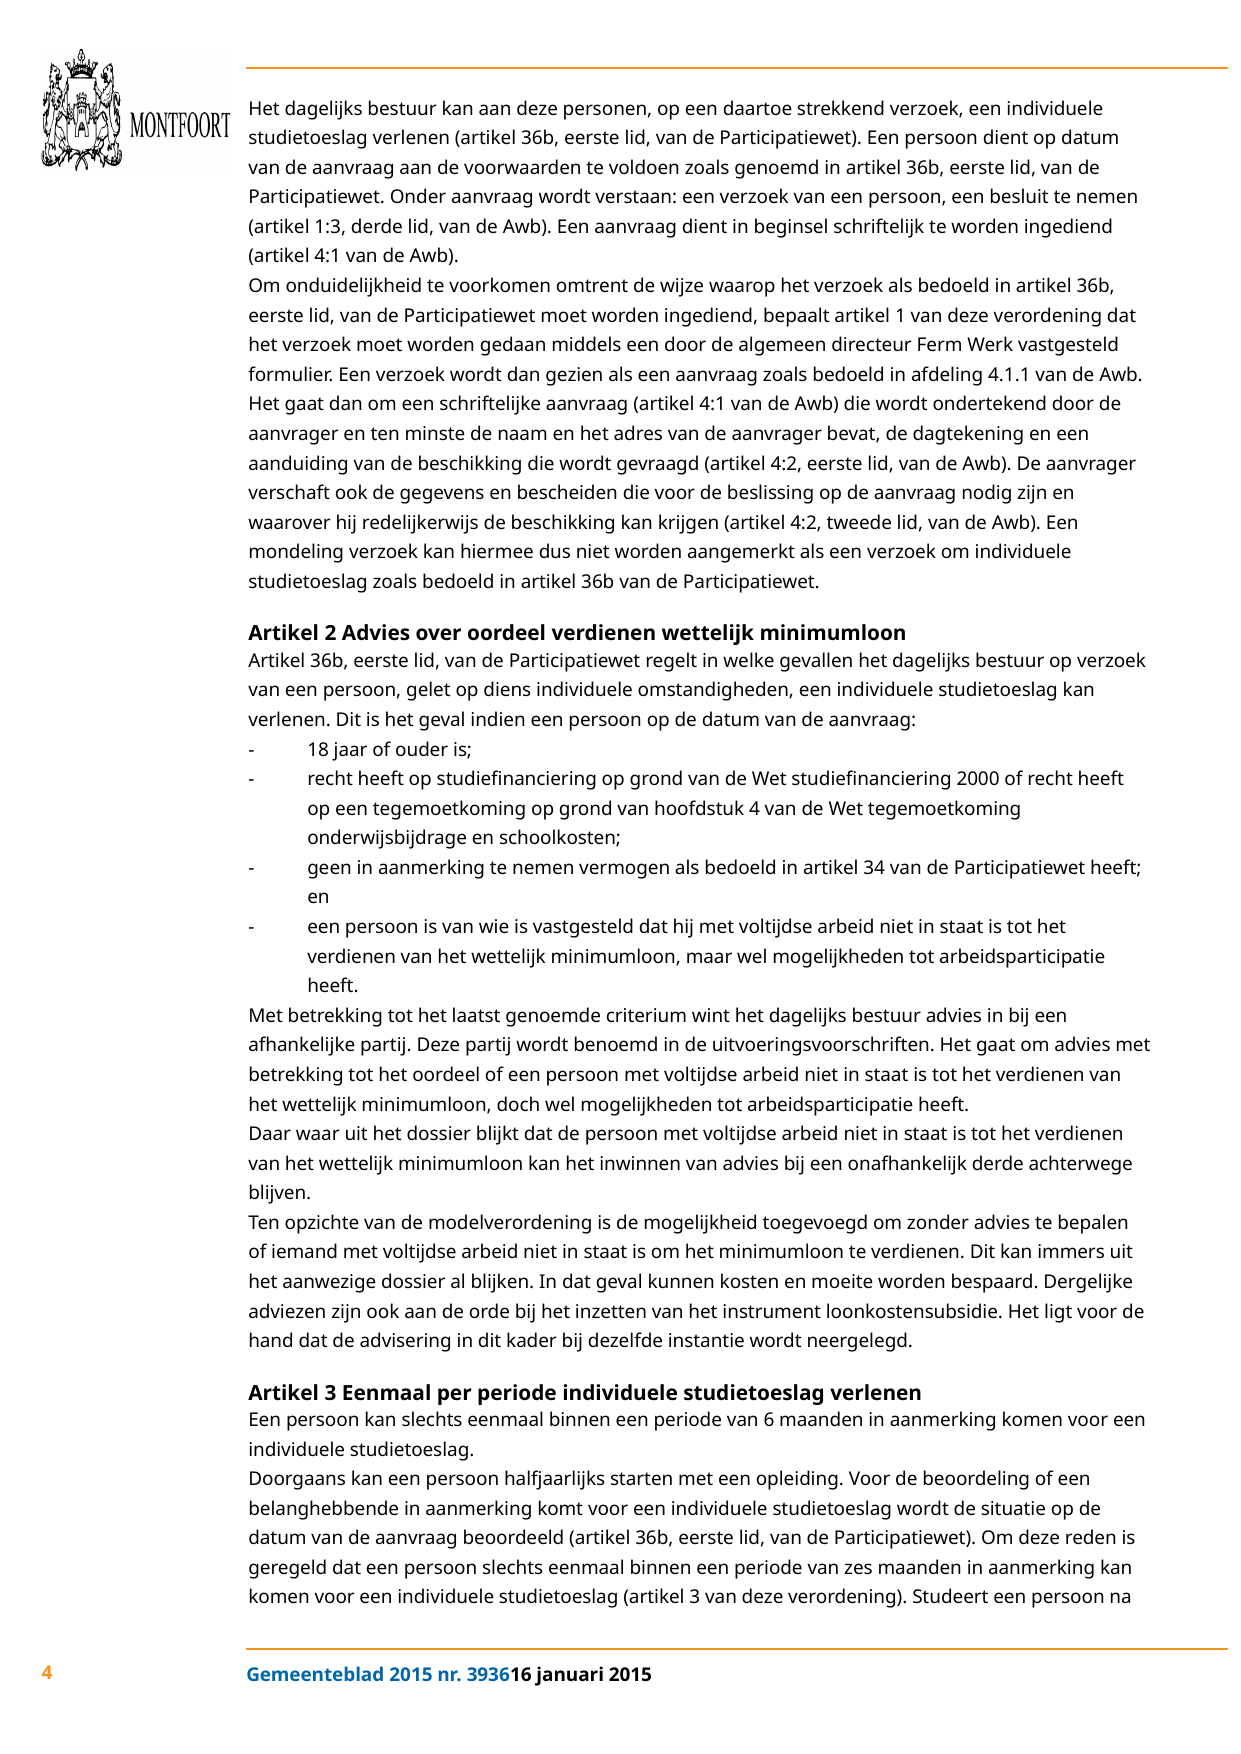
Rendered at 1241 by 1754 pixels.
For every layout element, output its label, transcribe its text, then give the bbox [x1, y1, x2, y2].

text Doorgaans kan een persoon halfjaarlijks starten met een opleiding. Voor de beoordeling of een belanghebbende in aanmerking komt voor een individuele studietoeslag wordt de situatie op de datum van de aanvraag beoordeeld (artikel 36b, eerste lid, van de Participatiewet). Om deze reden is geregeld dat een persoon slechts eenmaal binnen een periode van zes maanden in aanmerking kan komen voor een individuele studietoeslag (artikel 3 van deze verordening). Studeert een persoon na [248, 1465, 1152, 1609]
list 18 jaar of ouder is; [248, 736, 1152, 761]
text Ten opzichte van de modelverordening is de mogelijkheid toegevoegd om zonder advies te bepalen of iemand met voltijdse arbeid niet in staat is om het minimumloon te verdienen. Dit kan immers uit het aanwezige dossier al blijken. In dat geval kunnen kosten en moeite worden bespaard. Dergelijke adviezen zijn ook aan de orde bij het inzetten van het instrument loonkostensubsidie. Het ligt voor de hand dat de advisering in dit kader bij dezelfde instantie wordt neergelegd. [248, 1209, 1152, 1353]
list recht heeft op studiefinanciering op grond van de Wet studiefinanciering 2000 of recht heeft op een tegemoetkoming op grond van hoofdstuk 4 van de Wet tegemoetkoming onderwijsbijdrage en schoolkosten; [248, 765, 1152, 850]
text Met betrekking tot het laatst genoemde criterium wint het dagelijks bestuur advies in bij een afhankelijke partij. Deze partij wordt benoemd in de uitvoeringsvoorschriften. Het gaat om advies met betrekking tot het oordeel of een persoon met voltijdse arbeid niet in staat is tot het verdienen van het wettelijk minimumloon, doch wel mogelijkheden tot arbeidsparticipatie heeft. [248, 1002, 1152, 1116]
picture [41, 47, 231, 172]
text Een persoon kan slechts eenmaal binnen een periode van 6 maanden in aanmerking komen voor een individuele studietoeslag. [248, 1406, 1152, 1462]
text Het dagelijks bestuur kan aan deze personen, op een daartoe strekkend verzoek, een individuele studietoeslag verlenen (artikel 36b, eerste lid, van de Participatiewet). Een persoon dient op datum van de aanvraag aan de voorwaarden te voldoen zoals genoemd in artikel 36b, eerste lid, van de Participatiewet. Onder aanvraag wordt verstaan: een verzoek van een persoon, een besluit te nemen (artikel 1:3, derde lid, van de Awb). Een aanvraag dient in beginsel schriftelijk te worden ingediend (artikel 4:1 van de Awb). [248, 95, 1152, 268]
list een persoon is van wie is vastgesteld dat hij met voltijdse arbeid niet in staat is tot het verdienen van het wettelijk minimumloon, maar wel mogelijkheden tot arbeidsparticipatie heeft. [248, 913, 1152, 998]
text Artikel 36b, eerste lid, van de Participatiewet regelt in welke gevallen het dagelijks bestuur op verzoek van een persoon, gelet op diens individuele omstandigheden, een individuele studietoeslag kan verlenen. Dit is het geval indien een persoon op de datum van de aanvraag: [248, 647, 1152, 732]
list geen in aanmerking te nemen vermogen als bedoeld in artikel 34 van de Participatiewet heeft; en [248, 854, 1152, 909]
text Om onduidelijkheid te voorkomen omtrent de wijze waarop het verzoek als bedoeld in artikel 36b, eerste lid, van de Participatiewet moet worden ingediend, bepaalt artikel 1 van deze verordening dat het verzoek moet worden gedaan middels een door de algemeen directeur Ferm Werk vastgesteld formulier. Een verzoek wordt dan gezien als een aanvraag zoals bedoeld in afdeling 4.1.1 van de Awb. Het gaat dan om een schriftelijke aanvraag (artikel 4:1 van de Awb) die wordt ondertekend door de aanvrager en ten minste de naam en het adres van de aanvrager bevat, de dagtekening en een aanduiding van de beschikking die wordt gevraagd (artikel 4:2, eerste lid, van de Awb). De aanvrager verschaft ook de gegevens en bescheiden die voor de beslissing op de aanvraag nodig zijn en waarover hij redelijkerwijs de beschikking kan krijgen (artikel 4:2, tweede lid, van de Awb). Een mondeling verzoek kan hiermee dus niet worden aangemerkt als een verzoek om individuele studietoeslag zoals bedoeld in artikel 36b van de Participatiewet. [248, 272, 1152, 594]
text Daar waar uit het dossier blijkt dat de persoon met voltijdse arbeid niet in staat is tot het verdienen van het wettelijk minimumloon kan het inwinnen van advies bij een onafhankelijk derde achterwege blijven. [248, 1120, 1152, 1205]
text Artikel 3 Eenmaal per periode individuele studietoeslag verlenen [248, 1378, 1152, 1406]
text Artikel 2 Advies over oordeel verdienen wettelijk minimumloon [248, 618, 1152, 647]
